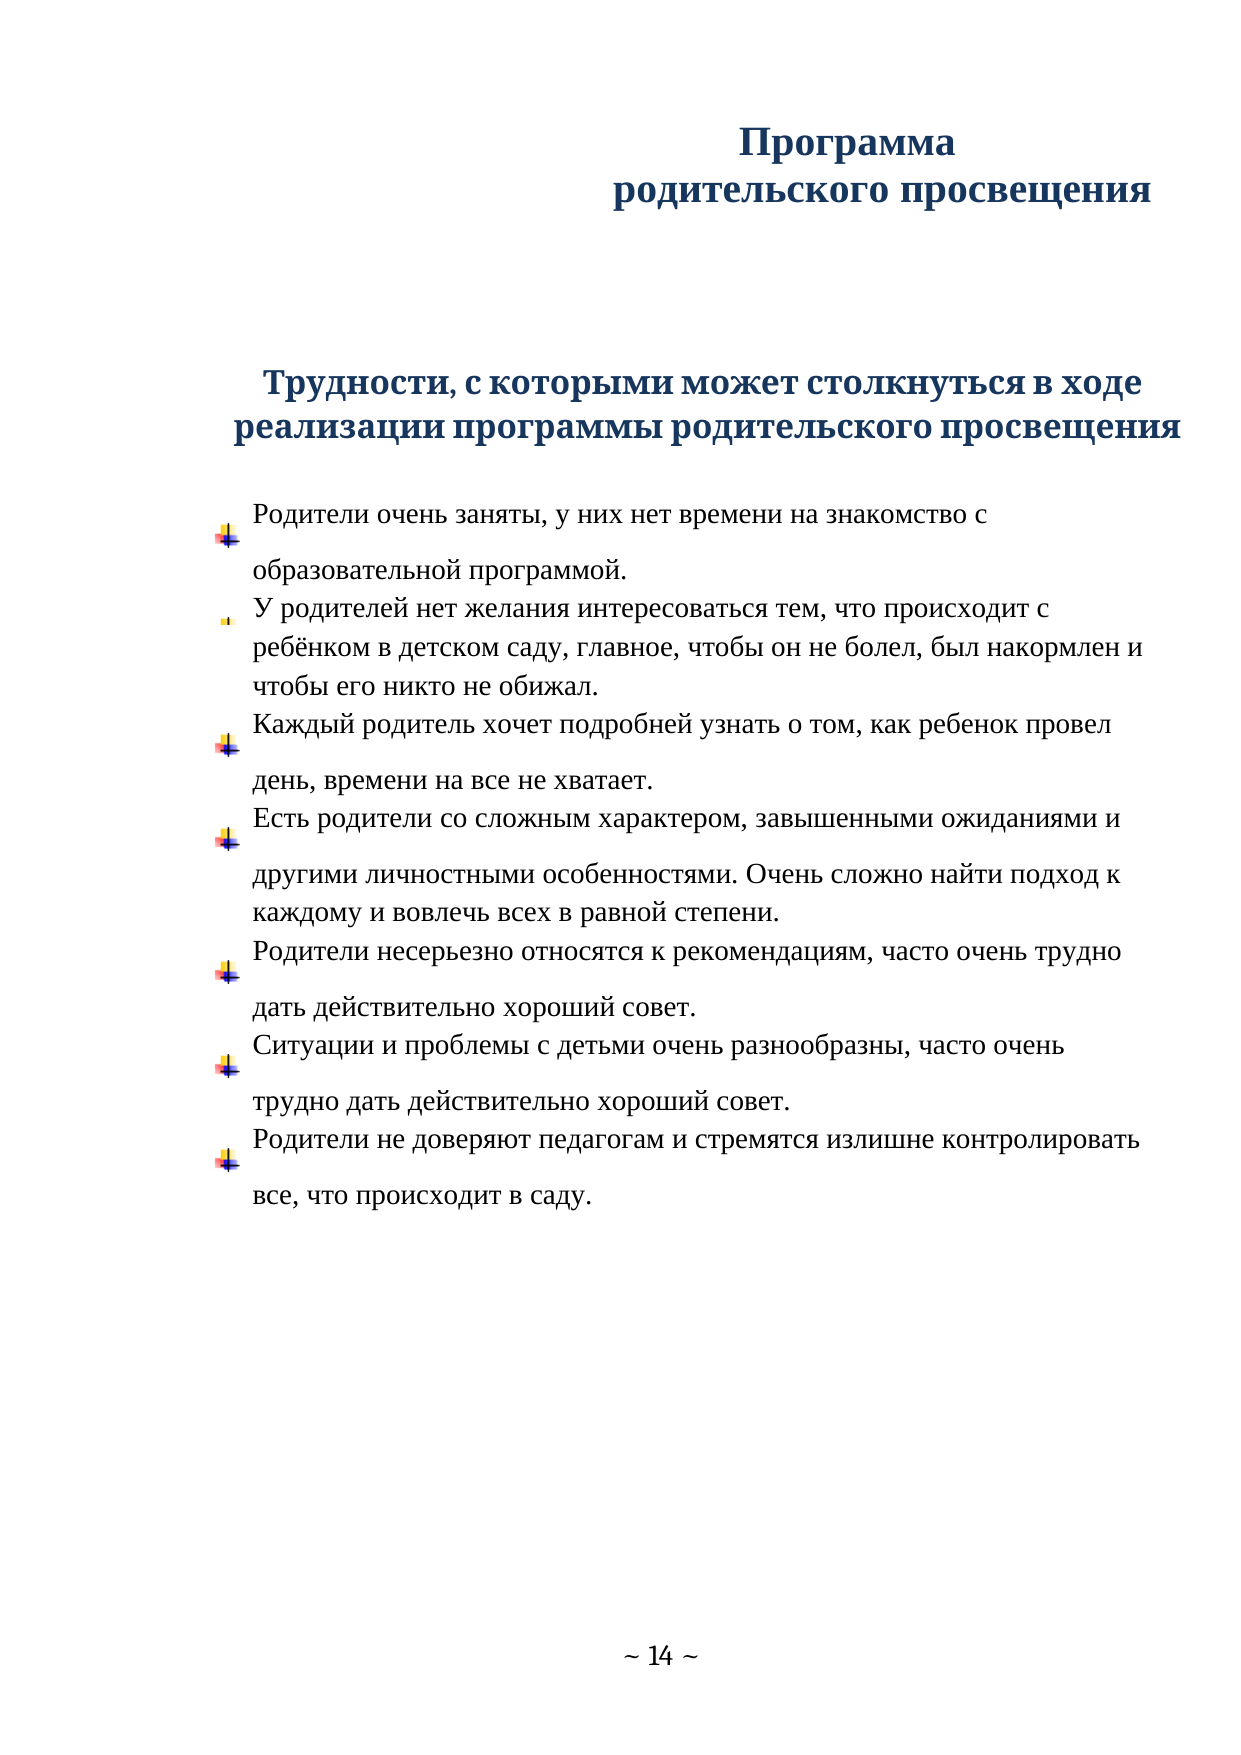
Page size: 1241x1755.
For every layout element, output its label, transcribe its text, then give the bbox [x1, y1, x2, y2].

text У родителей нет желания интересоваться тем, что происходит с [215, 591, 1224, 624]
text Трудности, с которыми может столкнуться в ходе реализации программы родительского просвещения [233, 364, 1224, 447]
text Ситуации и проблемы с детьми очень разнообразны, часто очень трудно дать действительно хороший совет. [215, 1027, 1067, 1116]
text Есть родители со сложным характером, завышенными ожиданиями и другими личностными особенностями. Очень сложно найти подход к каждому и вовлечь всех в равной степени. [215, 800, 1121, 928]
text ребёнком в детском саду, главное, чтобы он не болел, был накормлен и чтобы его никто не обижал. [252, 629, 1145, 701]
text Родители очень заняты, у них нет времени на знакомство с образовательной программой. [215, 497, 990, 586]
text Родители несерьезно относятся к рекомендациям, часто очень трудно дать действительно хороший совет. [215, 933, 1122, 1022]
text Родители не доверяют педагогам и стремятся излишне контролировать все, что происходит в саду. [215, 1121, 1142, 1211]
text Каждый родитель хочет подробней узнать о том, как ребенок провел день, времени на все не хватает. [215, 706, 1112, 795]
text Программа [739, 116, 1224, 164]
text родительского просвещения [613, 164, 1224, 212]
